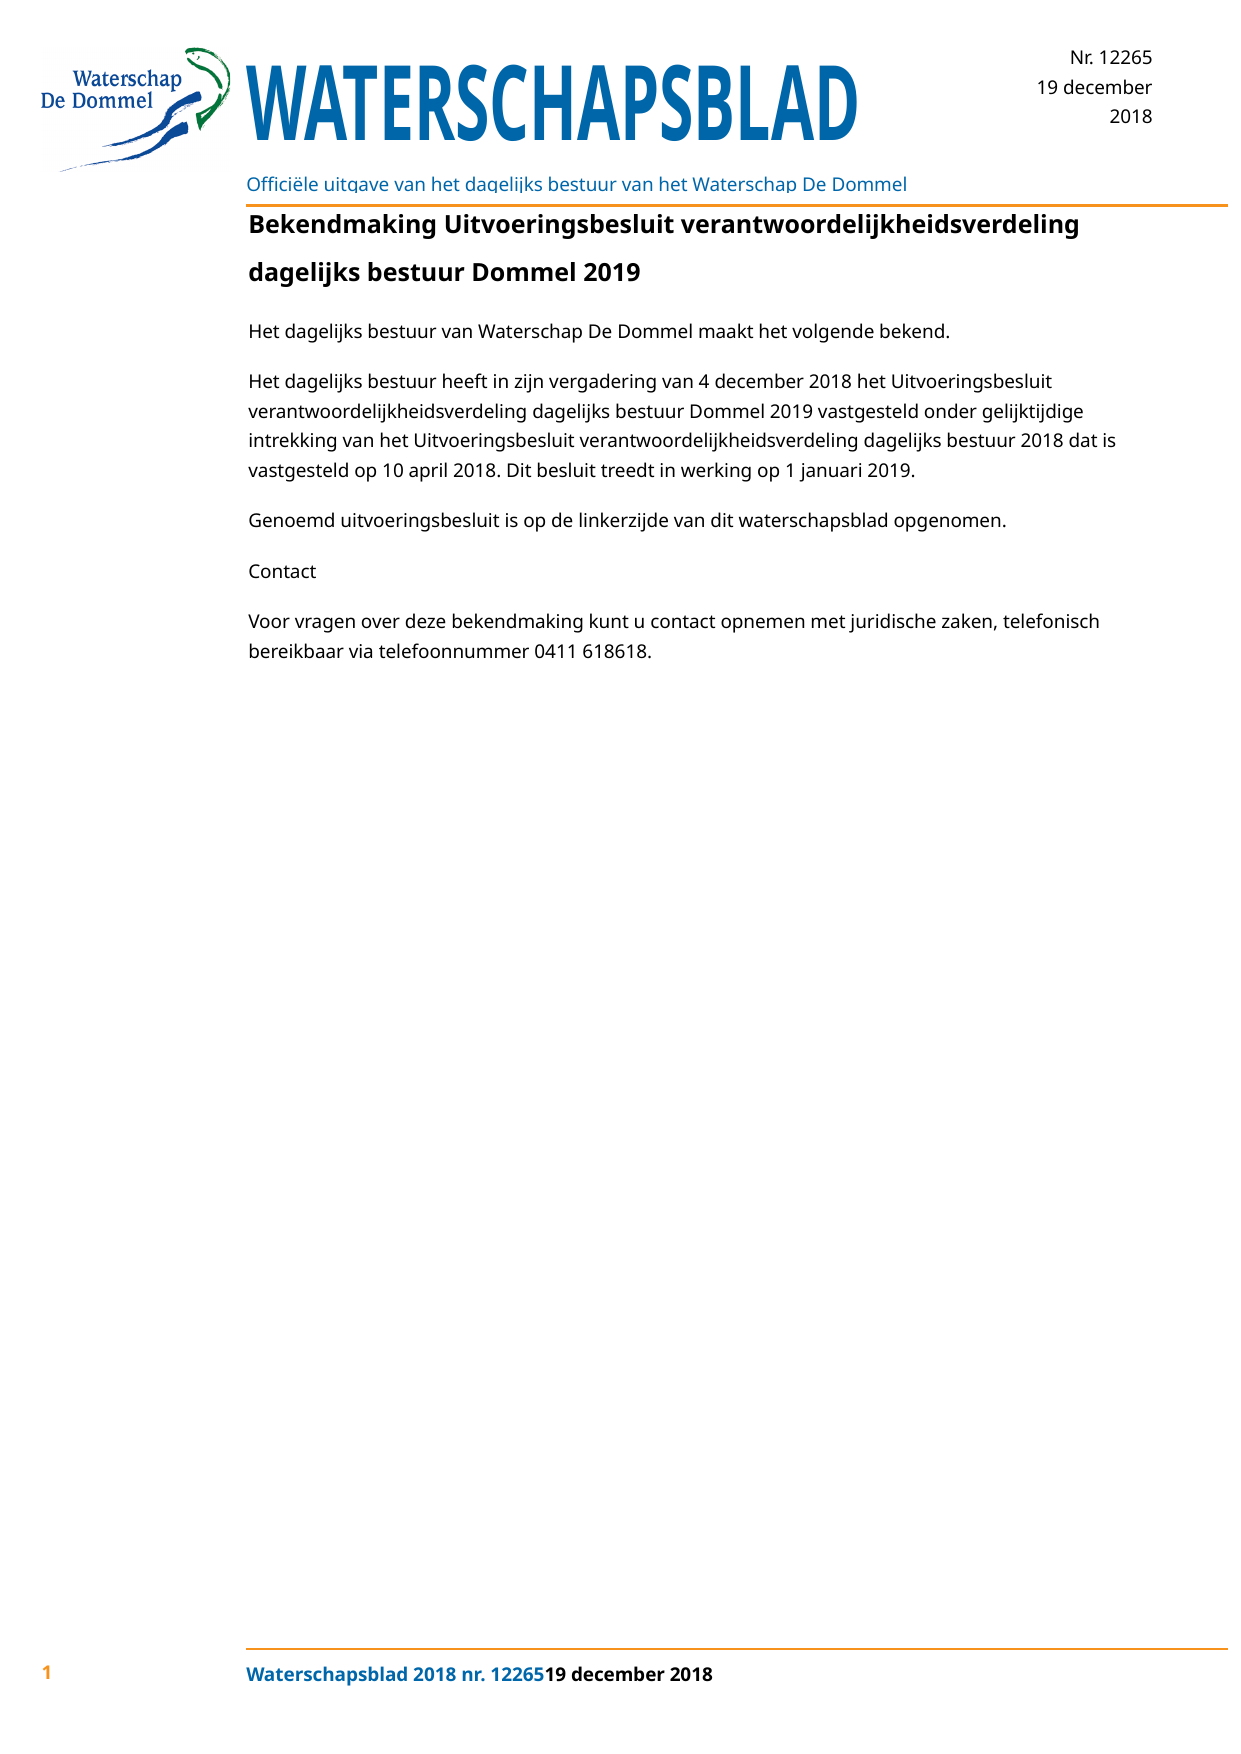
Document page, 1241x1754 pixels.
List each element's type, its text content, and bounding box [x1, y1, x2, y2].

text Voor vragen over deze bekendmaking kunt u contact opnemen met juridische zaken, telefonisch bereikbaar via telefoonnummer 0411 618618. [248, 608, 1152, 664]
text Genoemd uitvoeringsbesluit is op de linkerzijde van dit waterschapsblad opgenomen. [248, 507, 1152, 533]
text Het dagelijks bestuur van Waterschap De Dommel maakt het volgende bekend. [248, 318, 1152, 344]
text Contact [248, 558, 1152, 584]
picture [41, 47, 231, 172]
text Bekendmaking Uitvoeringsbesluit verantwoordelijkheidsverdeling dagelijks bestuur Dommel 2019 [248, 207, 1152, 288]
text Het dagelijks bestuur heeft in zijn vergadering van 4 december 2018 het Uitvoeringsbesluit verantwoordelijkheidsverdeling dagelijks bestuur Dommel 2019 vastgesteld onder gelijktijdige intrekking van het Uitvoeringsbesluit verantwoordelijkheidsverdeling dagelijks bestuur 2018 dat is vastgesteld op 10 april 2018. Dit besluit treedt in werking op 1 januari 2019. [248, 368, 1152, 483]
